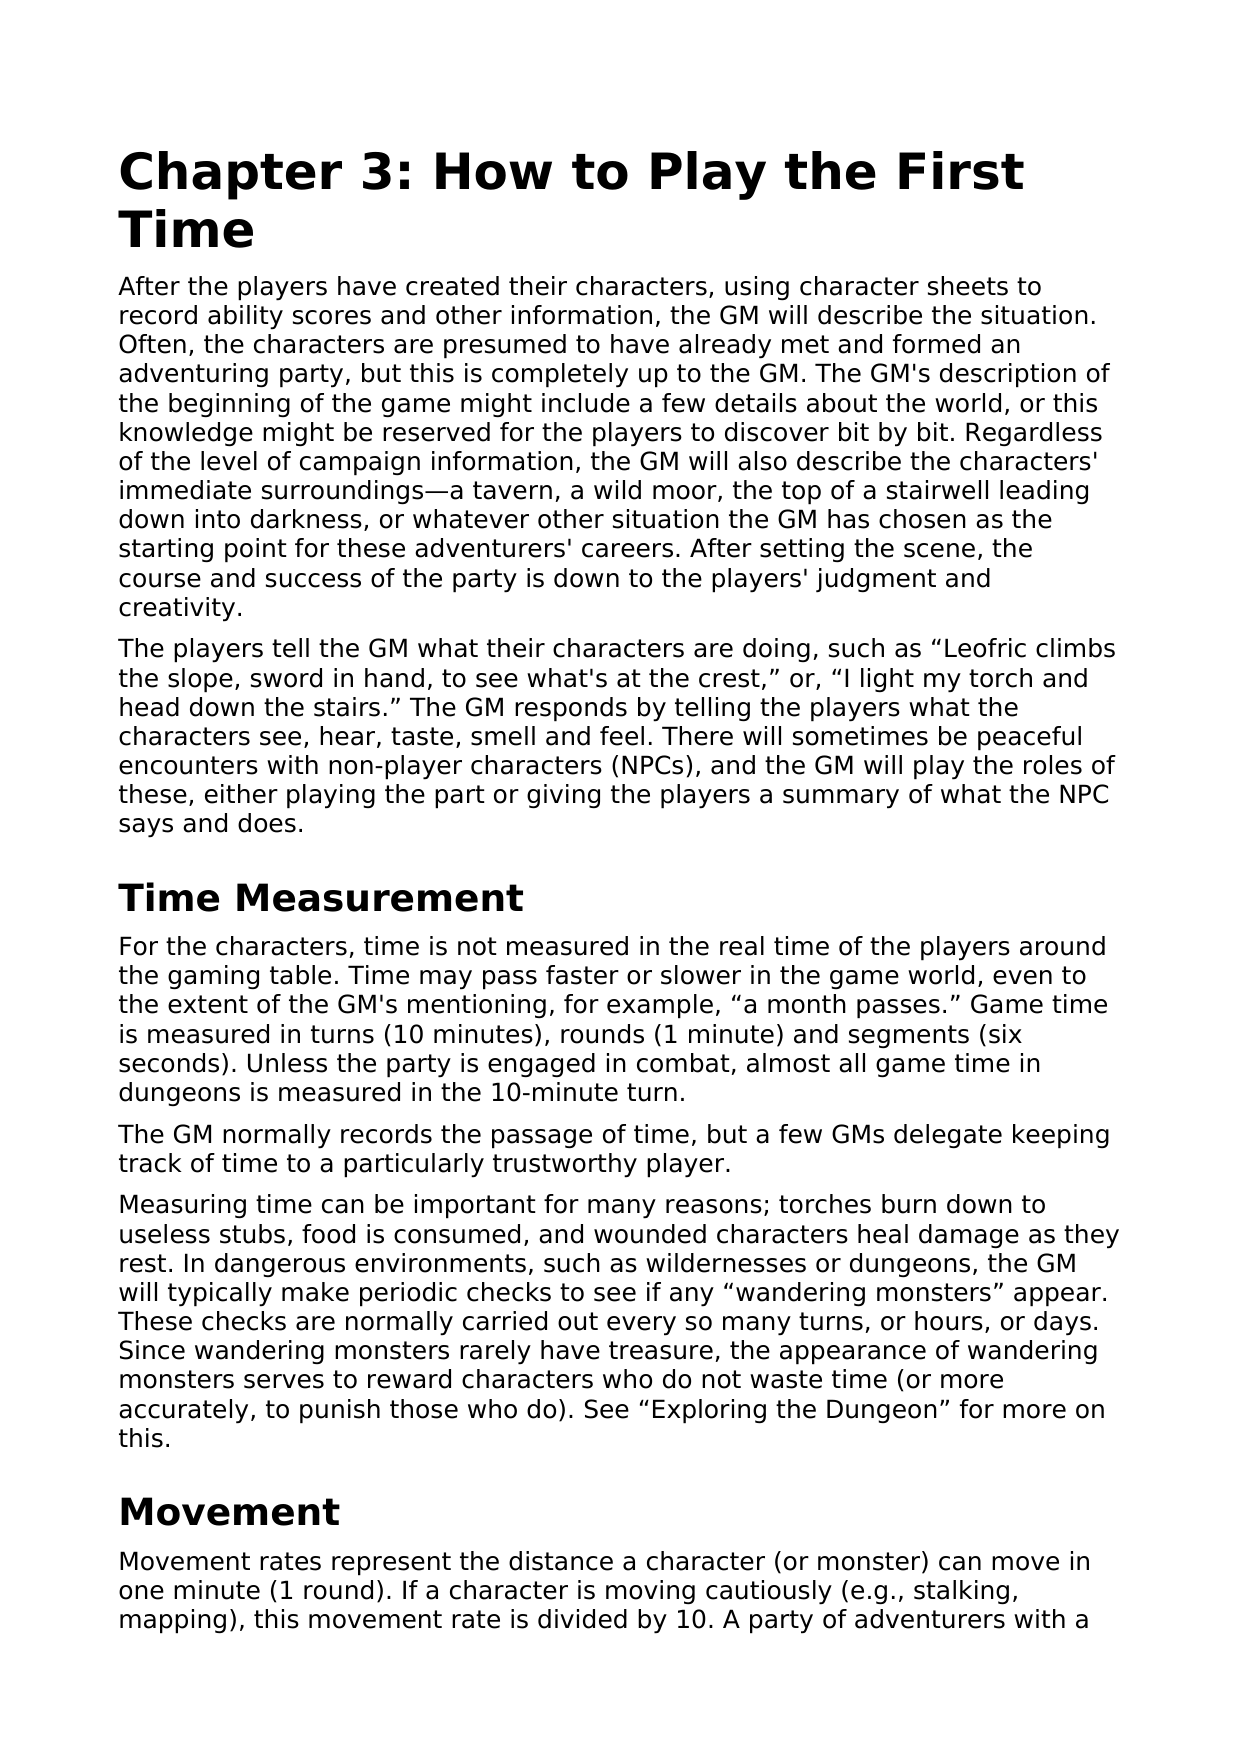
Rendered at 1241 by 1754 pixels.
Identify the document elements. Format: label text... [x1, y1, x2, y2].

text The GM normally records the passage of time, but a few GMs delegate keeping track of time to a particularly trustworthy player. [118, 1120, 1122, 1178]
subtitle Chapter 3: How to Play the First Time [118, 143, 1122, 259]
text For the characters, time is not measured in the real time of the players around the gaming table. Time may pass faster or slower in the game world, even to the extent of the GM's mentioning, for example, “a month passes.” Game time is measured in turns (10 minutes), rounds (1 minute) and segments (six seconds). Unless the party is engaged in combat, almost all game time in dungeons is measured in the 10-minute turn. [118, 932, 1122, 1107]
text The players tell the GM what their characters are doing, such as “Leofric climbs the slope, sword in hand, to see what's at the crest,” or, “I light my torch and head down the stairs.” The GM responds by telling the players what the characters see, hear, taste, smell and feel. There will sometimes be peaceful encounters with non-player characters (NPCs), and the GM will play the roles of these, either playing the part or giving the players a summary of what the NPC says and does. [118, 634, 1122, 839]
text After the players have created their characters, using character sheets to record ability scores and other information, the GM will describe the situation. Often, the characters are presumed to have already met and formed an adventuring party, but this is completely up to the GM. The GM's description of the beginning of the game might include a few details about the world, or this knowledge might be reserved for the players to discover bit by bit. Regardless of the level of campaign information, the GM will also describe the characters' immediate surroundings—a tavern, a wild moor, the top of a stairwell leading down into darkness, or whatever other situation the GM has chosen as the starting point for these adventurers' careers. After setting the scene, the course and success of the party is down to the players' judgment and creativity. [118, 272, 1122, 622]
text Movement rates represent the distance a character (or monster) can move in one minute (1 round). If a character is moving cautiously (e.g., stalking, mapping), this movement rate is divided by 10. A party of adventurers with a [118, 1547, 1122, 1634]
subtitle Movement [118, 1491, 1122, 1534]
subtitle Time Measurement [118, 876, 1122, 920]
text Measuring time can be important for many reasons; torches burn down to useless stubs, food is consumed, and wounded characters heal damage as they rest. In dangerous environments, such as wildernesses or dungeons, the GM will typically make periodic checks to see if any “wandering monsters” appear. These checks are normally carried out every so many turns, or hours, or days. Since wandering monsters rarely have treasure, the appearance of wandering monsters serves to reward characters who do not waste time (or more accurately, to punish those who do). See “Exploring the Dungeon” for more on this. [118, 1191, 1122, 1453]
